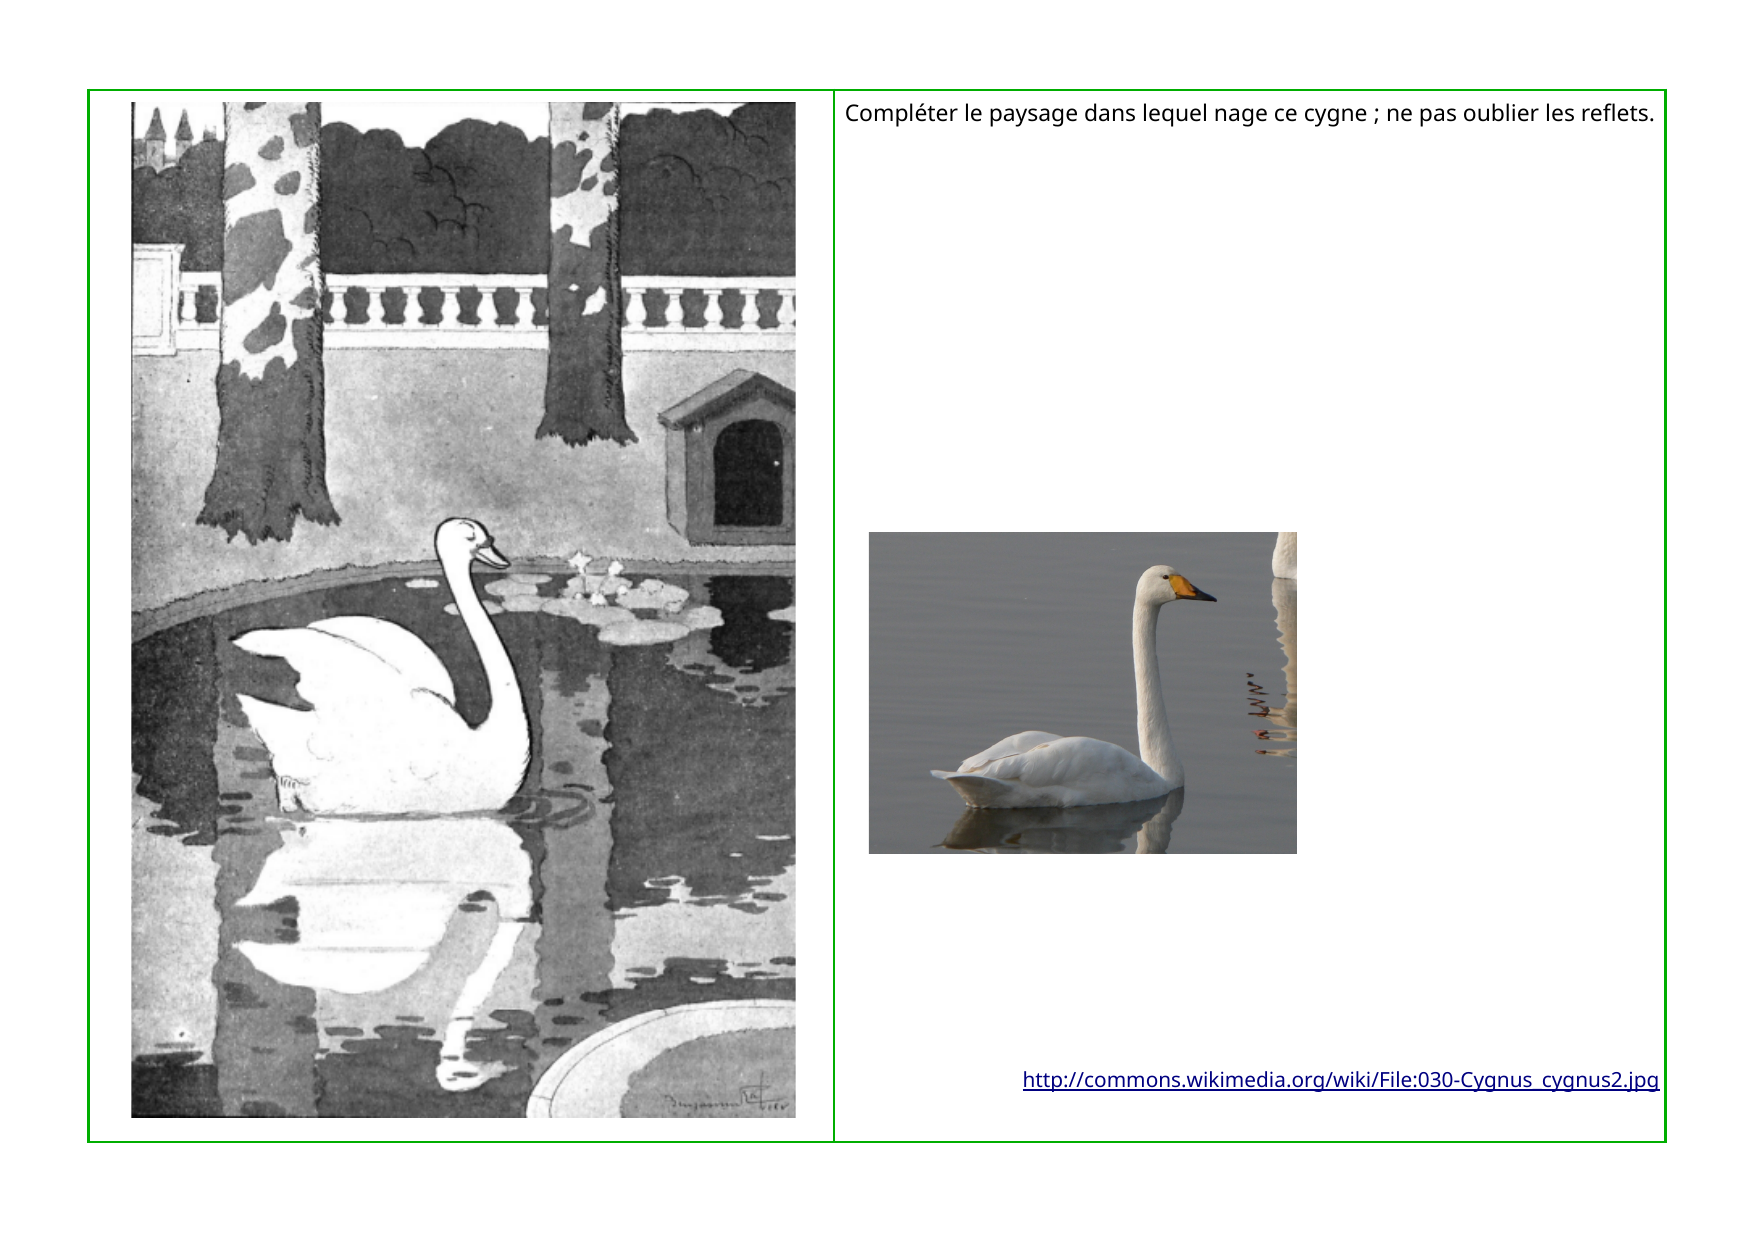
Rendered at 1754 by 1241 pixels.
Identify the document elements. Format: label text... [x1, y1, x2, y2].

table_header [90, 91, 833, 102]
picture [868, 532, 1297, 854]
table_header Compléter le paysage dans lequel nage ce cygne ; ne pas oublier les reflets. http://commons.wikimedia.org/wiki/File:030-Cygnus_cygnus2.jpg [835, 91, 1664, 1141]
picture [131, 102, 796, 1118]
table_header [90, 103, 833, 1141]
